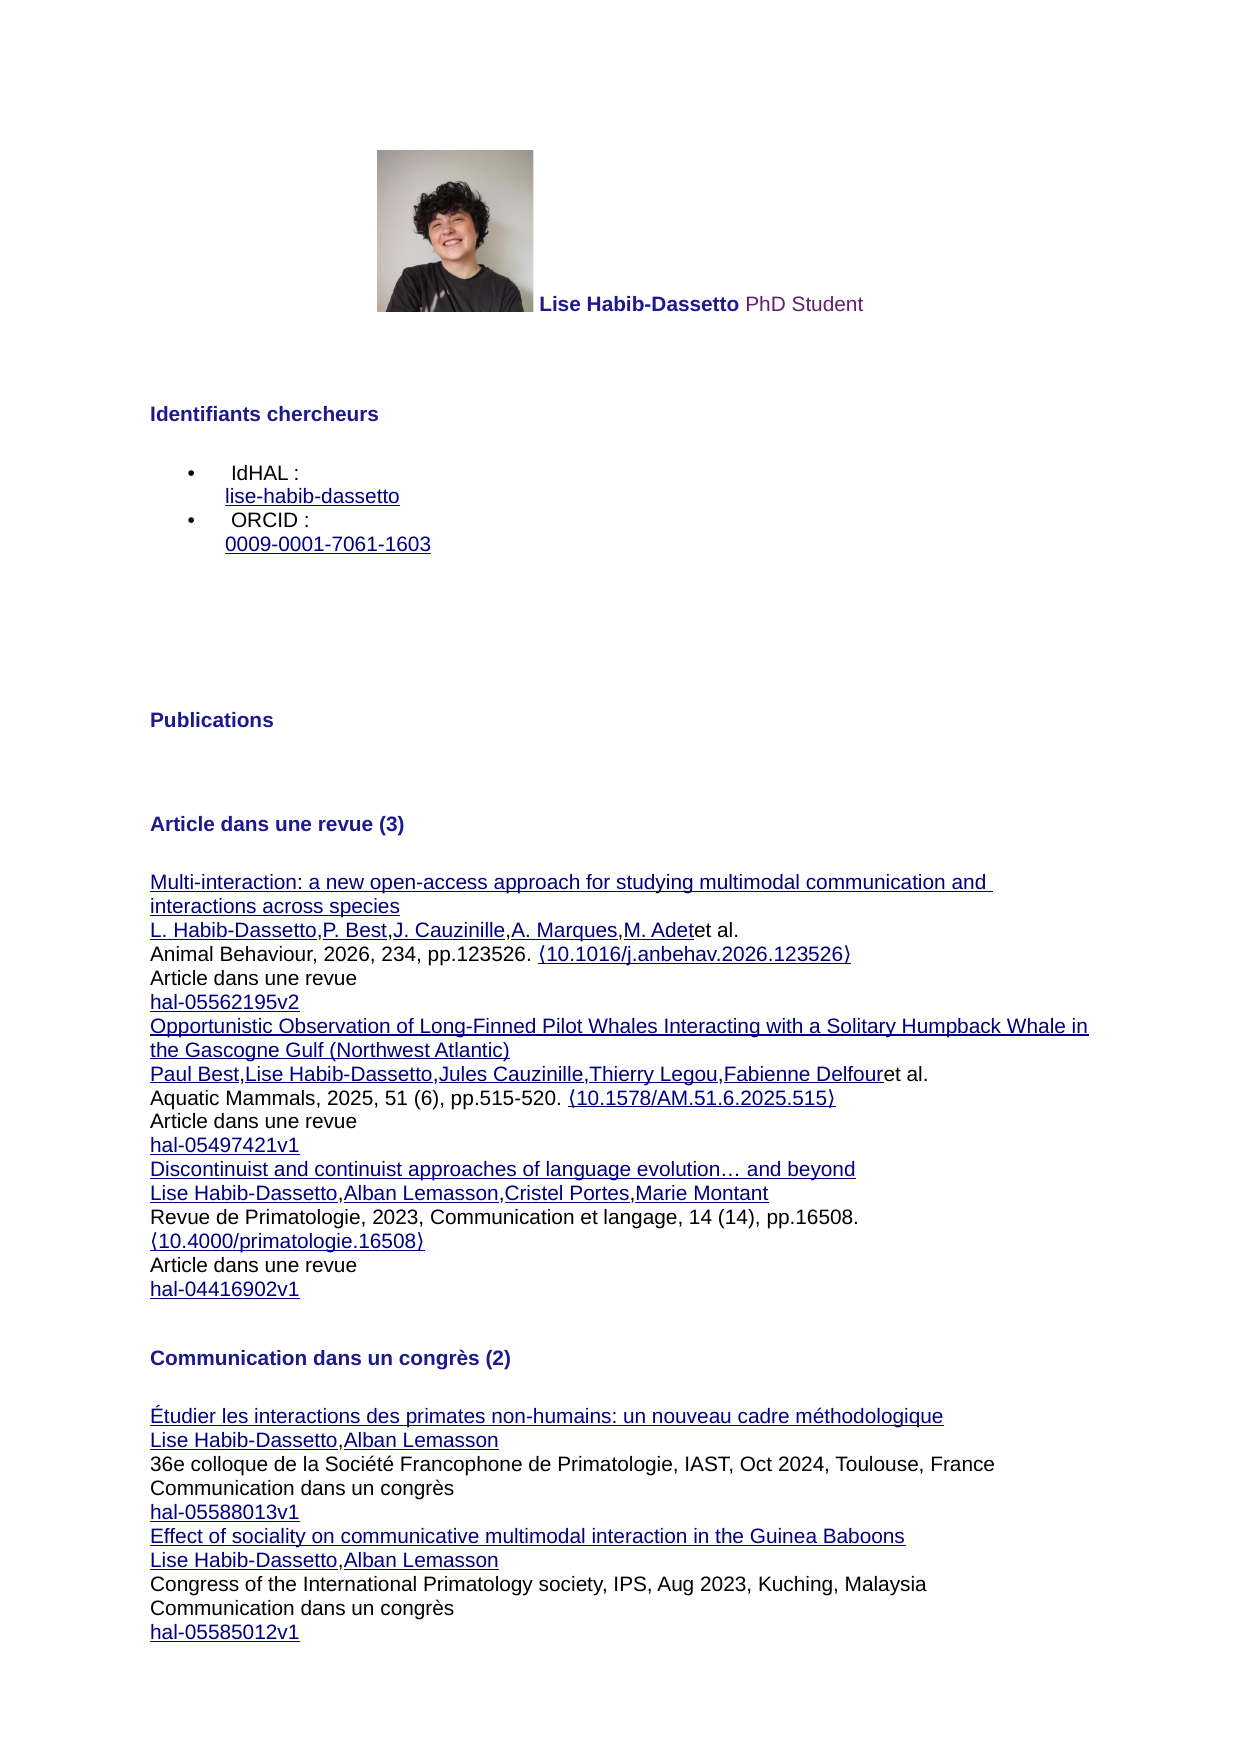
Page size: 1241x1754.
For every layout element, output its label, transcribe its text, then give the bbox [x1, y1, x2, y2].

table_header Multi-interaction: a new open-access approach for studying multimodal communication and interactions across species L. Habib-Dassetto,P. Best,J. Cauzinille,A. Marques,M. Adetet al. Animal Behaviour, 2026, 234, pp.123526. ⟨10.1016/j.anbehav.2026.123526⟩ Article dans une revue hal-05562195v2 [150, 870, 1090, 1013]
list 0009-0001-7061-1603 [187, 532, 1090, 556]
picture [377, 150, 534, 312]
list IdHAL : [187, 460, 1090, 484]
subtitle Communication dans un congrès (2) [150, 1346, 1090, 1370]
subtitle Lise Habib-Dassetto PhD Student [150, 150, 1090, 316]
table_cell Discontinuist and continuist approaches of language evolution… and beyond Lise Habib-Dassetto,Alban Lemasson,Cristel Portes,Marie Montant Revue de Primatologie, 2023, Communication et langage, 14 (14), pp.16508. ⟨10.4000/primatologie.16508⟩ Article dans une revue hal-04416902v1 [150, 1157, 1090, 1301]
list ORCID : [187, 508, 1090, 532]
subtitle Publications [150, 708, 1090, 732]
subtitle Article dans une revue (3) [150, 811, 1090, 835]
table_cell Opportunistic Observation of Long-Finned Pilot Whales Interacting with a Solitary Humpback Whale in the Gascogne Gulf (Northwest Atlantic) Paul Best,Lise Habib-Dassetto,Jules Cauzinille,Thierry Legou,Fabienne Delfouret al. Aquatic Mammals, 2025, 51 (6), pp.515-520. ⟨10.1578/AM.51.6.2025.515⟩ Article dans une revue hal-05497421v1 [150, 1014, 1090, 1157]
subtitle Identifiants chercheurs [150, 402, 1090, 426]
list lise-habib-dassetto [187, 484, 1090, 508]
table_header Étudier les interactions des primates non-humains: un nouveau cadre méthodologique Lise Habib-Dassetto,Alban Lemasson 36e colloque de la Société Francophone de Primatologie, IAST, Oct 2024, Toulouse, France Communication dans un congrès hal-05588013v1 [150, 1404, 1090, 1524]
table_cell Effect of sociality on communicative multimodal interaction in the Guinea Baboons Lise Habib-Dassetto,Alban Lemasson Congress of the International Primatology society, IPS, Aug 2023, Kuching, Malaysia Communication dans un congrès hal-05585012v1 [150, 1524, 1090, 1644]
